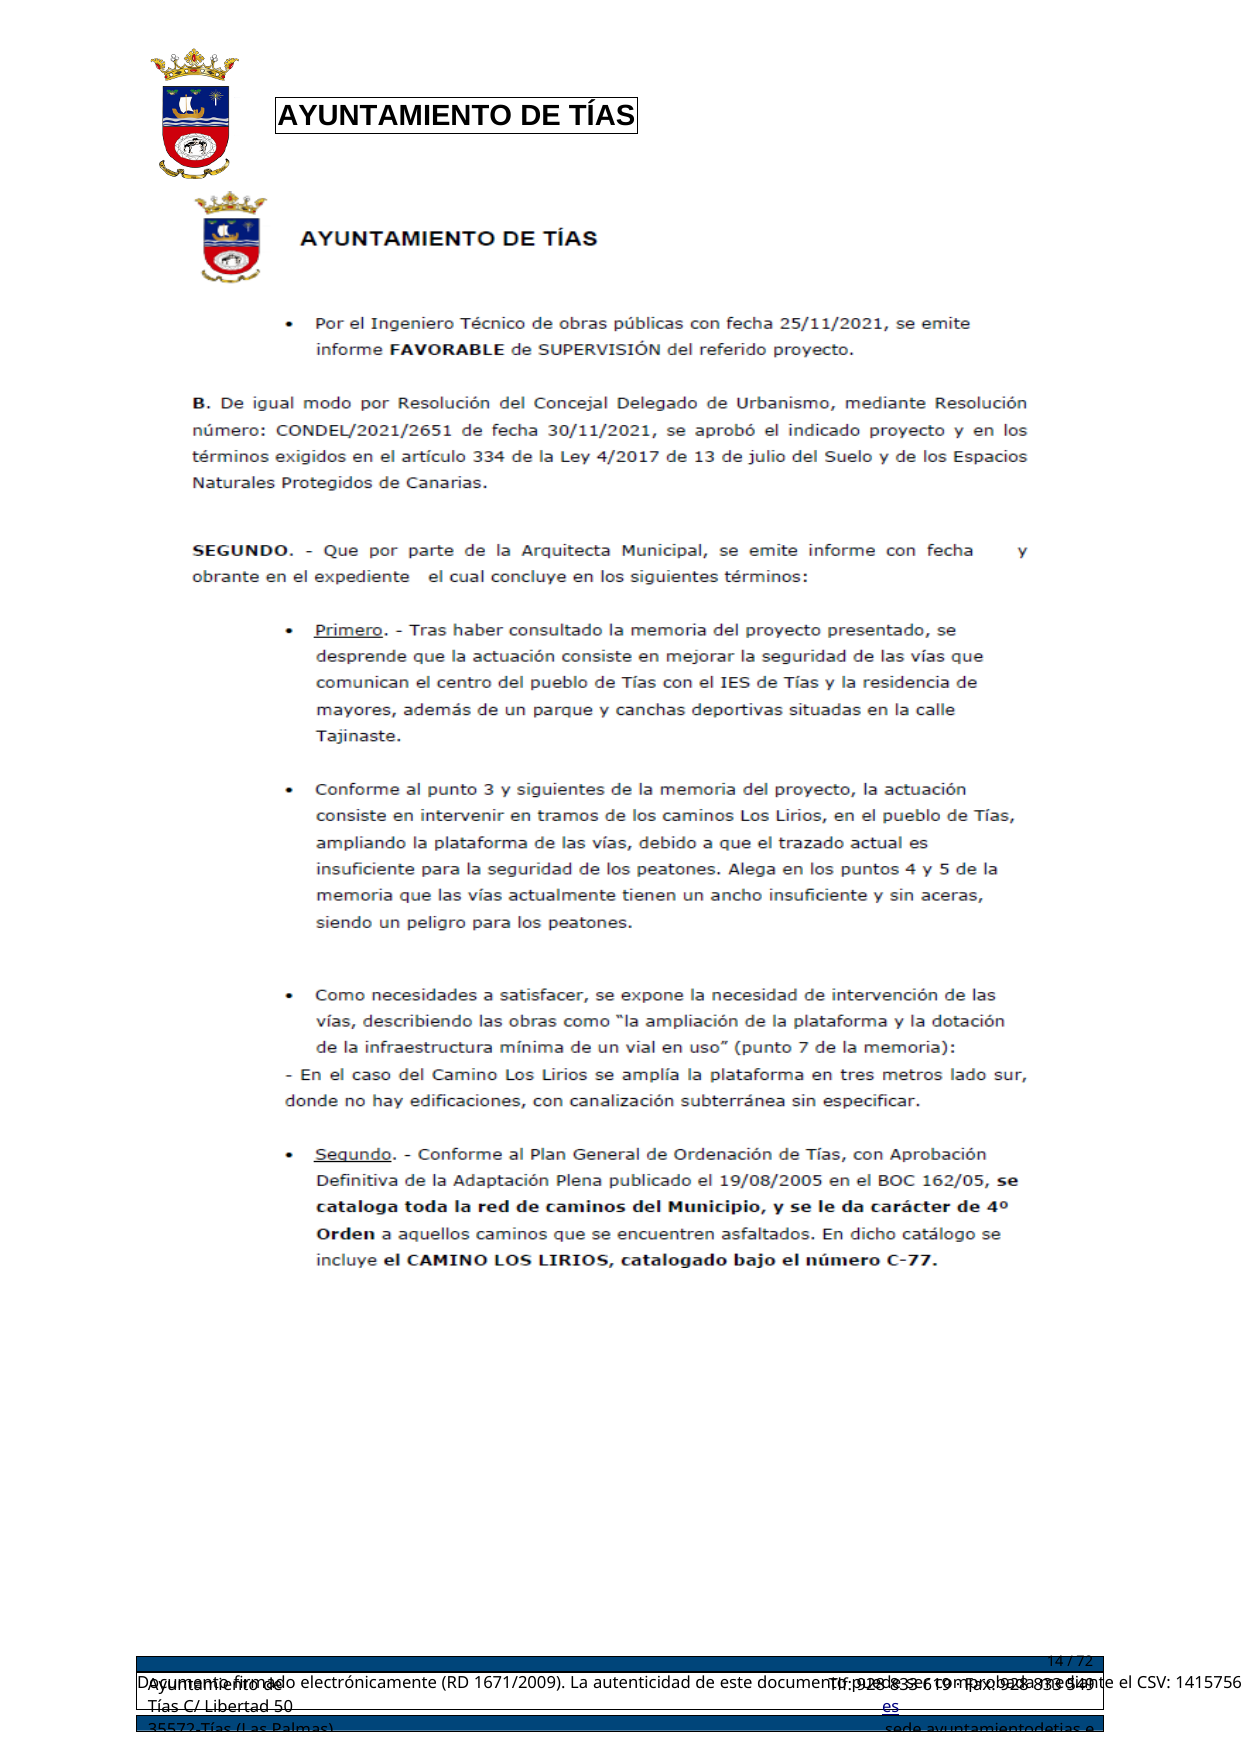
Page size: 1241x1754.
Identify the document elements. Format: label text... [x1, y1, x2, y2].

text 14 / 72 [135, 1651, 1093, 1671]
picture [191, 191, 1029, 1268]
picture [150, 48, 241, 179]
